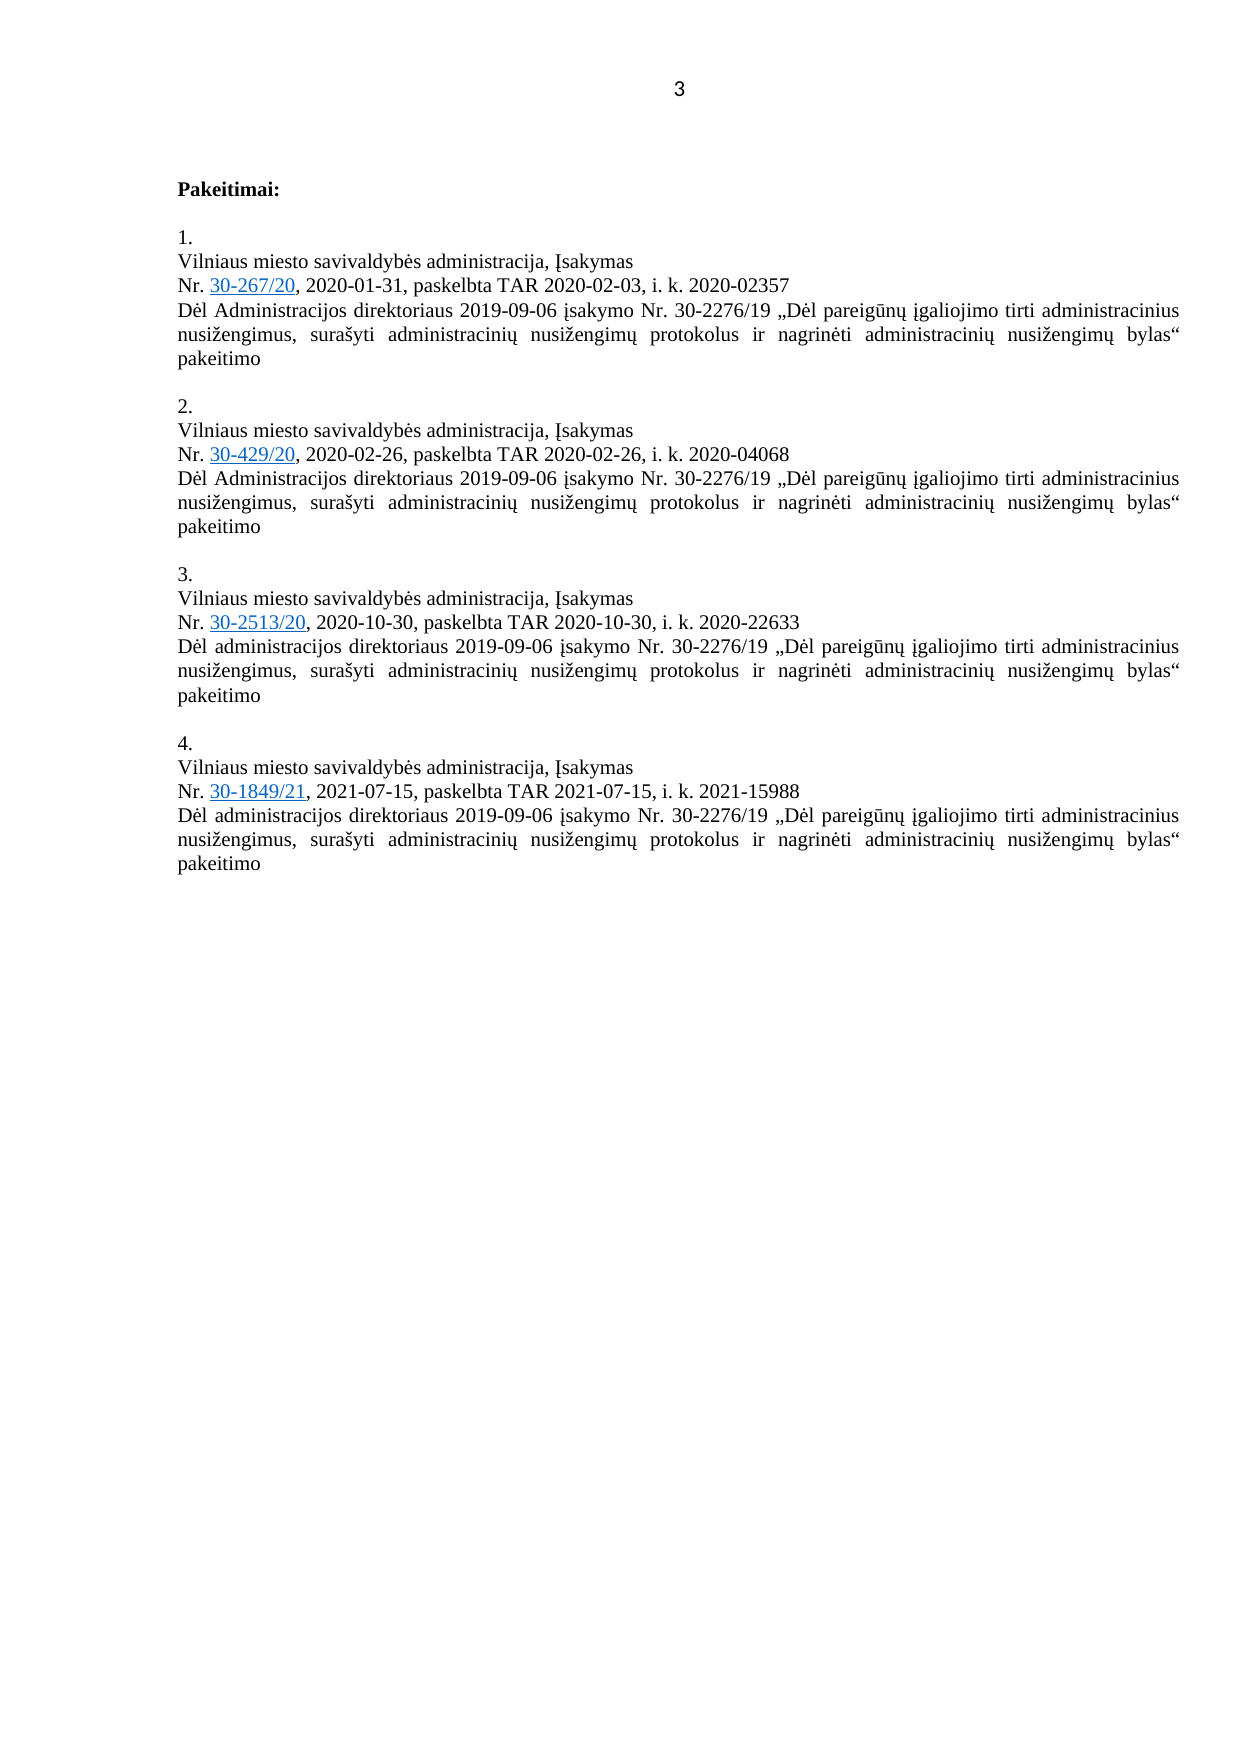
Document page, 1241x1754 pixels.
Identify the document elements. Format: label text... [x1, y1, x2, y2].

text Nr. 30-429/20, 2020-02-26, paskelbta TAR 2020-02-26, i. k. 2020-04068 [177, 442, 1181, 466]
text Vilniaus miesto savivaldybės administracija, Įsakymas [177, 755, 1181, 779]
text 1. [177, 225, 1181, 249]
text Vilniaus miesto savivaldybės administracija, Įsakymas [177, 418, 1181, 442]
text Dėl Administracijos direktoriaus 2019-09-06 įsakymo Nr. 30-2276/19 „Dėl pareigūnų įgaliojimo tirti administracinius nusižengimus, surašyti administracinių nusižengimų protokolus ir nagrinėti administracinių nusižengimų bylas“ pakeitimo [177, 297, 1181, 370]
text Nr. 30-267/20, 2020-01-31, paskelbta TAR 2020-02-03, i. k. 2020-02357 [177, 273, 1181, 297]
text Dėl administracijos direktoriaus 2019-09-06 įsakymo Nr. 30-2276/19 „Dėl pareigūnų įgaliojimo tirti administracinius nusižengimus, surašyti administracinių nusižengimų protokolus ir nagrinėti administracinių nusižengimų bylas“ pakeitimo [177, 634, 1181, 707]
text Nr. 30-2513/20, 2020-10-30, paskelbta TAR 2020-10-30, i. k. 2020-22633 [177, 610, 1181, 634]
text Nr. 30-1849/21, 2021-07-15, paskelbta TAR 2021-07-15, i. k. 2021-15988 [177, 779, 1181, 803]
text 4. [177, 731, 1181, 755]
text 3. [177, 562, 1181, 586]
text 2. [177, 394, 1181, 418]
text Vilniaus miesto savivaldybės administracija, Įsakymas [177, 249, 1181, 273]
text Pakeitimai: [177, 177, 1181, 201]
text Vilniaus miesto savivaldybės administracija, Įsakymas [177, 586, 1181, 610]
text Dėl administracijos direktoriaus 2019-09-06 įsakymo Nr. 30-2276/19 „Dėl pareigūnų įgaliojimo tirti administracinius nusižengimus, surašyti administracinių nusižengimų protokolus ir nagrinėti administracinių nusižengimų bylas“ pakeitimo [177, 803, 1181, 875]
text Dėl Administracijos direktoriaus 2019-09-06 įsakymo Nr. 30-2276/19 „Dėl pareigūnų įgaliojimo tirti administracinius nusižengimus, surašyti administracinių nusižengimų protokolus ir nagrinėti administracinių nusižengimų bylas“ pakeitimo [177, 466, 1181, 538]
